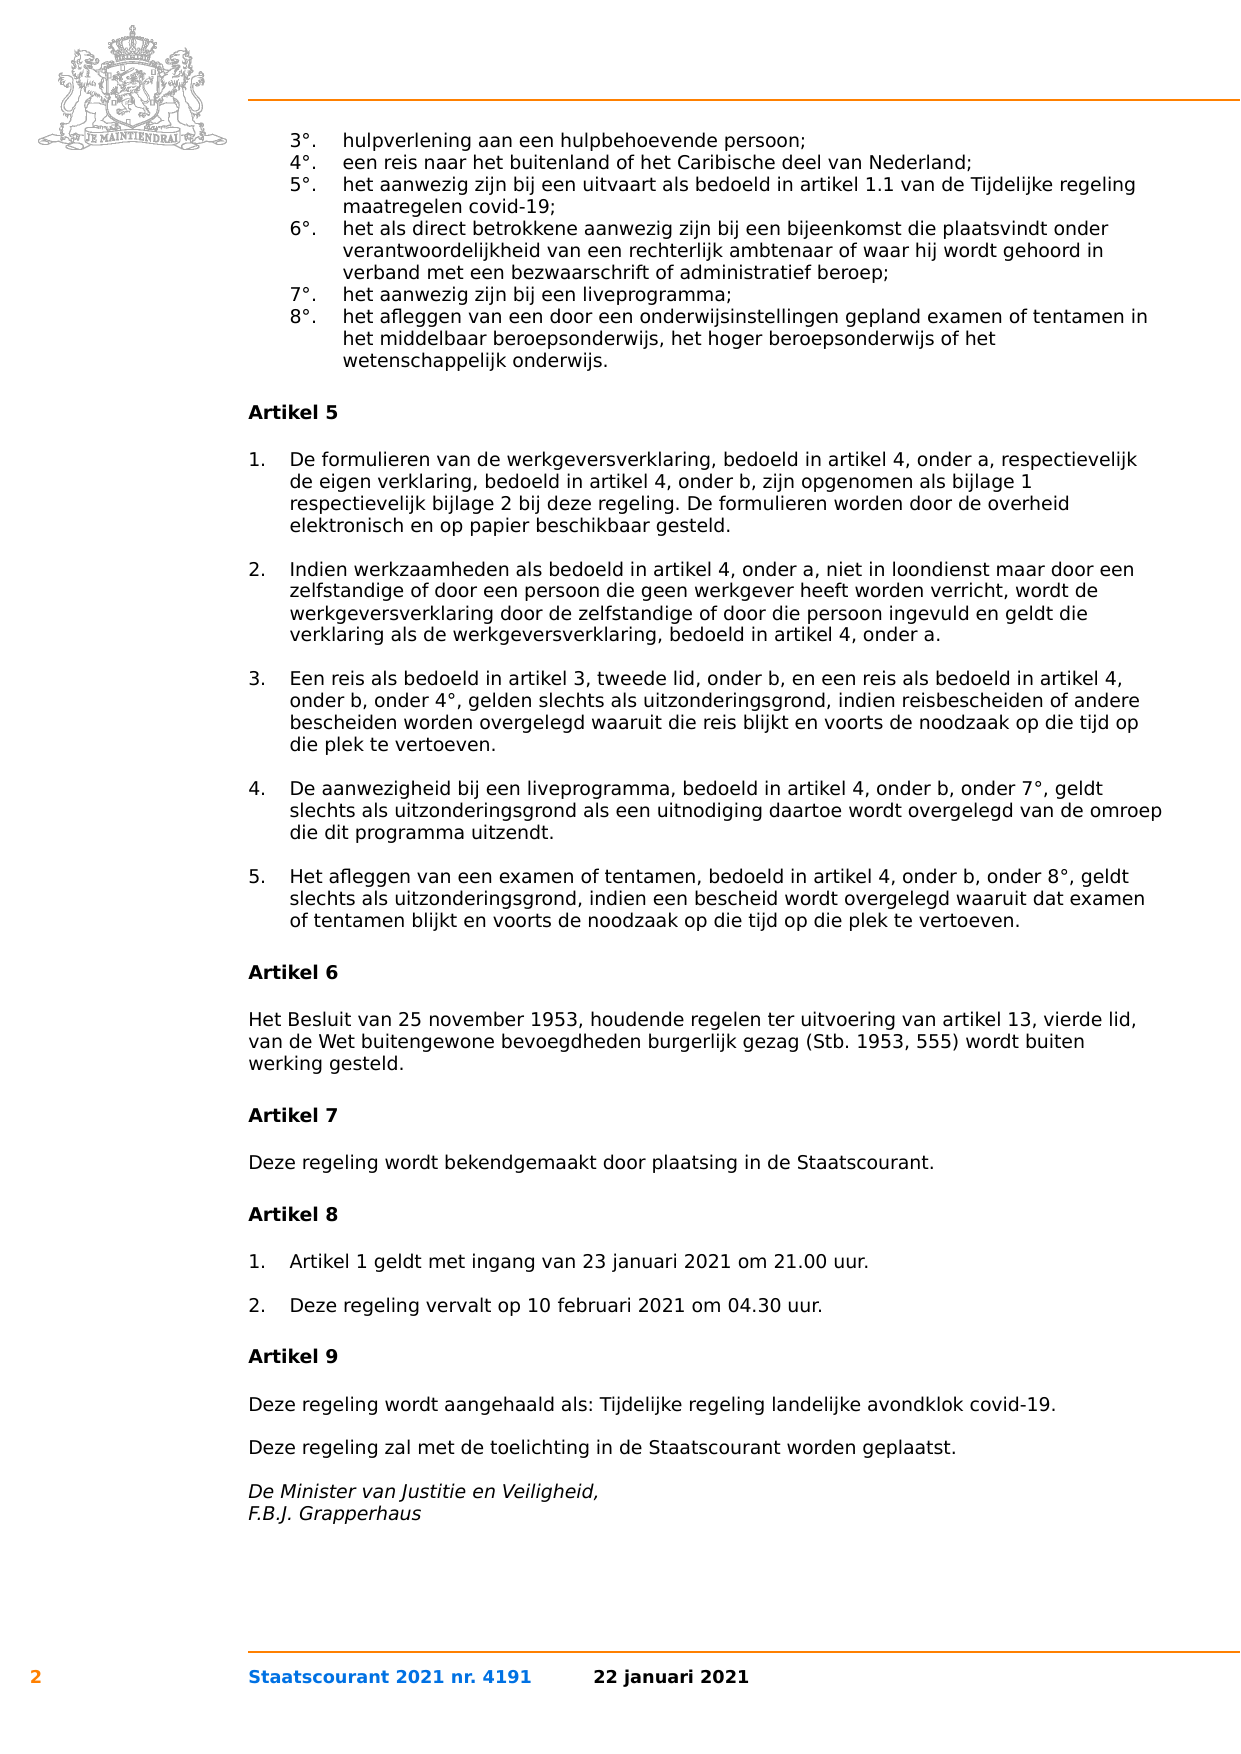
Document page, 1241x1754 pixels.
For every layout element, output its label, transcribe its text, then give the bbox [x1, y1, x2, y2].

text 2. Deze regeling vervalt op 10 februari 2021 om 04.30 uur. [248, 1294, 1163, 1316]
picture [38, 25, 227, 150]
text Deze regeling wordt aangehaald als: Tijdelijke regeling landelijke avondklok covid-19. [248, 1393, 1163, 1415]
text 3. Een reis als bedoeld in artikel 3, tweede lid, onder b, en een reis als bedoeld in artikel 4, onder b, onder 4°, gelden slechts als uitzonderingsgrond, indien reisbescheiden of andere bescheiden worden overgelegd waaruit die reis blijkt en voorts de noodzaak op die tijd op die plek te vertoeven. [248, 668, 1163, 756]
text 5. Het afleggen van een examen of tentamen, bedoeld in artikel 4, onder b, onder 8°, geldt slechts als uitzonderingsgrond, indien een bescheid wordt overgelegd waaruit dat examen of tentamen blijkt en voorts de noodzaak op die tijd op die plek te vertoeven. [248, 866, 1163, 932]
text Deze regeling wordt bekendgemaakt door plaatsing in de Staatscourant. [248, 1152, 1163, 1174]
text 4. De aanwezigheid bij een liveprogramma, bedoeld in artikel 4, onder b, onder 7°, geldt slechts als uitzonderingsgrond als een uitnodiging daartoe wordt overgelegd van de omroep die dit programma uitzendt. [248, 778, 1163, 844]
text 1. Artikel 1 geldt met ingang van 23 januari 2021 om 21.00 uur. [248, 1251, 1163, 1273]
subtitle Artikel 7 [248, 1105, 1163, 1127]
text 7°. het aanwezig zijn bij een liveprogramma; [289, 284, 1163, 306]
text Deze regeling zal met de toelichting in de Staatscourant worden geplaatst. [248, 1437, 1163, 1459]
subtitle Artikel 6 [248, 962, 1163, 984]
text 1. De formulieren van de werkgeversverklaring, bedoeld in artikel 4, onder a, respectievelijk de eigen verklaring, bedoeld in artikel 4, onder b, zijn opgenomen als bijlage 1 respectievelijk bijlage 2 bij deze regeling. De formulieren worden door de overheid elektronisch en op papier beschikbaar gesteld. [248, 449, 1163, 537]
text 5°. het aanwezig zijn bij een uitvaart als bedoeld in artikel 1.1 van de Tijdelijke regeling maatregelen covid-19; [289, 174, 1163, 218]
subtitle Artikel 9 [248, 1346, 1163, 1368]
subtitle Artikel 5 [248, 402, 1163, 424]
text 3°. hulpverlening aan een hulpbehoevende persoon; [289, 130, 1163, 152]
text De Minister van Justitie en Veiligheid, F.B.J. Grapperhaus [248, 1481, 1163, 1525]
text Het Besluit van 25 november 1953, houdende regelen ter uitvoering van artikel 13, vierde lid, van de Wet buitengewone bevoegdheden burgerlijk gezag (Stb. 1953, 555) wordt buiten werking gesteld. [248, 1009, 1163, 1075]
text 2. Indien werkzaamheden als bedoeld in artikel 4, onder a, niet in loondienst maar door een zelfstandige of door een persoon die geen werkgever heeft worden verricht, wordt de werkgeversverklaring door de zelfstandige of door die persoon ingevuld en geldt die verklaring als de werkgeversverklaring, bedoeld in artikel 4, onder a. [248, 558, 1163, 646]
text 8°. het afleggen van een door een onderwijsinstellingen gepland examen of tentamen in het middelbaar beroepsonderwijs, het hoger beroepsonderwijs of het wetenschappelijk onderwijs. [289, 306, 1163, 372]
text 6°. het als direct betrokkene aanwezig zijn bij een bijeenkomst die plaatsvindt onder verantwoordelijkheid van een rechterlijk ambtenaar of waar hij wordt gehoord in verband met een bezwaarschrift of administratief beroep; [289, 218, 1163, 284]
subtitle Artikel 8 [248, 1204, 1163, 1226]
text 4°. een reis naar het buitenland of het Caribische deel van Nederland; [289, 152, 1163, 174]
